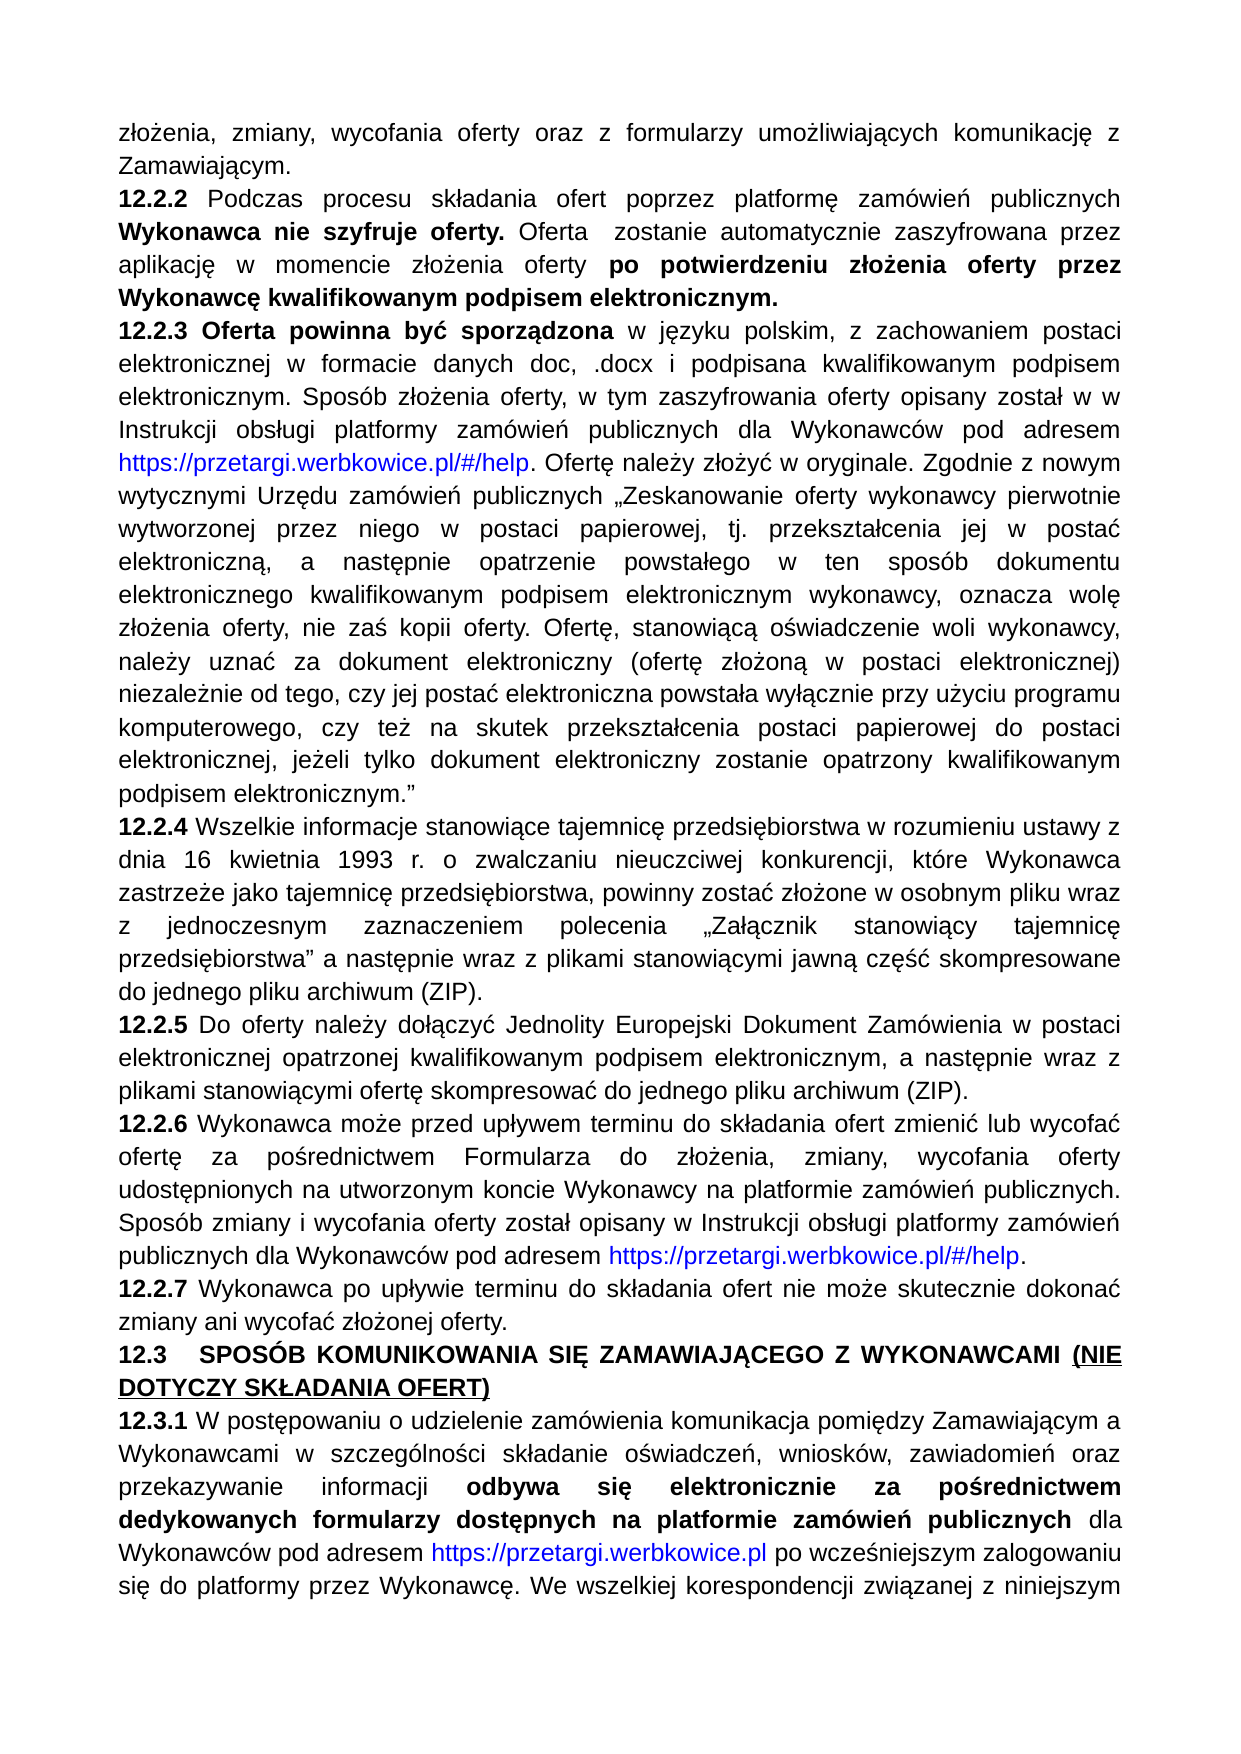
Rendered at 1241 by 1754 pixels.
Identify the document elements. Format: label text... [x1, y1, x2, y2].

text 12.2.4 Wszelkie informacje stanowiące tajemnicę przedsiębiorstwa w rozumieniu ustawy z dnia 16 kwietnia 1993 r. o zwalczaniu nieuczciwej konkurencji, które Wykonawca zastrzeże jako tajemnicę przedsiębiorstwa, powinny zostać złożone w osobnym pliku wraz z jednoczesnym zaznaczeniem polecenia „Załącznik stanowiący tajemnicę przedsiębiorstwa” a następnie wraz z plikami stanowiącymi jawną część skompresowane do jednego pliku archiwum (ZIP). [118, 812, 1122, 1005]
text 12.3.1 W postępowaniu o udzielenie zamówienia komunikacja pomiędzy Zamawiającym a Wykonawcami w szczególności składanie oświadczeń, wniosków, zawiadomień oraz przekazywanie informacji odbywa się elektronicznie za pośrednictwem dedykowanych formularzy dostępnych na platformie zamówień publicznych dla Wykonawców pod adresem https://przetargi.werbkowice.pl po wcześniejszym zalogowaniu się do platformy przez Wykonawcę. We wszelkiej korespondencji związanej z niniejszym [118, 1406, 1122, 1600]
text 12.2.7 Wykonawca po upływie terminu do składania ofert nie może skutecznie dokonać zmiany ani wycofać złożonej oferty. [118, 1274, 1122, 1336]
text 12.2.3 Oferta powinna być sporządzona w języku polskim, z zachowaniem postaci elektronicznej w formacie danych doc, .docx i podpisana kwalifikowanym podpisem elektronicznym. Sposób złożenia oferty, w tym zaszyfrowania oferty opisany został w w Instrukcji obsługi platformy zamówień publicznych dla Wykonawców pod adresem https://przetargi.werbkowice.pl/#/help. Ofertę należy złożyć w oryginale. Zgodnie z nowym wytycznymi Urzędu zamówień publicznych „Zeskanowanie oferty wykonawcy pierwotnie wytworzonej przez niego w postaci papierowej, tj. przekształcenia jej w postać elektroniczną, a następnie opatrzenie powstałego w ten sposób dokumentu elektronicznego kwalifikowanym podpisem elektronicznym wykonawcy, oznacza wolę złożenia oferty, nie zaś kopii oferty. Ofertę, stanowiącą oświadczenie woli wykonawcy, należy uznać za dokument elektroniczny (ofertę złożoną w postaci elektronicznej) niezależnie od tego, czy jej postać elektroniczna powstała wyłącznie przy użyciu programu komputerowego, czy też na skutek przekształcenia postaci papierowej do postaci elektronicznej, jeżeli tylko dokument elektroniczny zostanie opatrzony kwalifikowanym podpisem elektronicznym.” [118, 316, 1122, 807]
text złożenia, zmiany, wycofania oferty oraz z formularzy umożliwiających komunikację z Zamawiającym. [118, 118, 1122, 180]
text 12.3 SPOSÓB KOMUNIKOWANIA SIĘ ZAMAWIAJĄCEGO Z WYKONAWCAMI (NIE DOTYCZY SKŁADANIA OFERT) [118, 1340, 1122, 1402]
text 12.2.2 Podczas procesu składania ofert poprzez platformę zamówień publicznych Wykonawca nie szyfruje oferty. Oferta zostanie automatycznie zaszyfrowana przez aplikację w momencie złożenia oferty po potwierdzeniu złożenia oferty przez Wykonawcę kwalifikowanym podpisem elektronicznym. [118, 184, 1122, 312]
text 12.2.5 Do oferty należy dołączyć Jednolity Europejski Dokument Zamówienia w postaci elektronicznej opatrzonej kwalifikowanym podpisem elektronicznym, a następnie wraz z plikami stanowiącymi ofertę skompresować do jednego pliku archiwum (ZIP). [118, 1010, 1122, 1104]
text 12.2.6 Wykonawca może przed upływem terminu do składania ofert zmienić lub wycofać ofertę za pośrednictwem Formularza do złożenia, zmiany, wycofania oferty udostępnionych na utworzonym koncie Wykonawcy na platformie zamówień publicznych. Sposób zmiany i wycofania oferty został opisany w Instrukcji obsługi platformy zamówień publicznych dla Wykonawców pod adresem https://przetargi.werbkowice.pl/#/help. [118, 1109, 1122, 1269]
